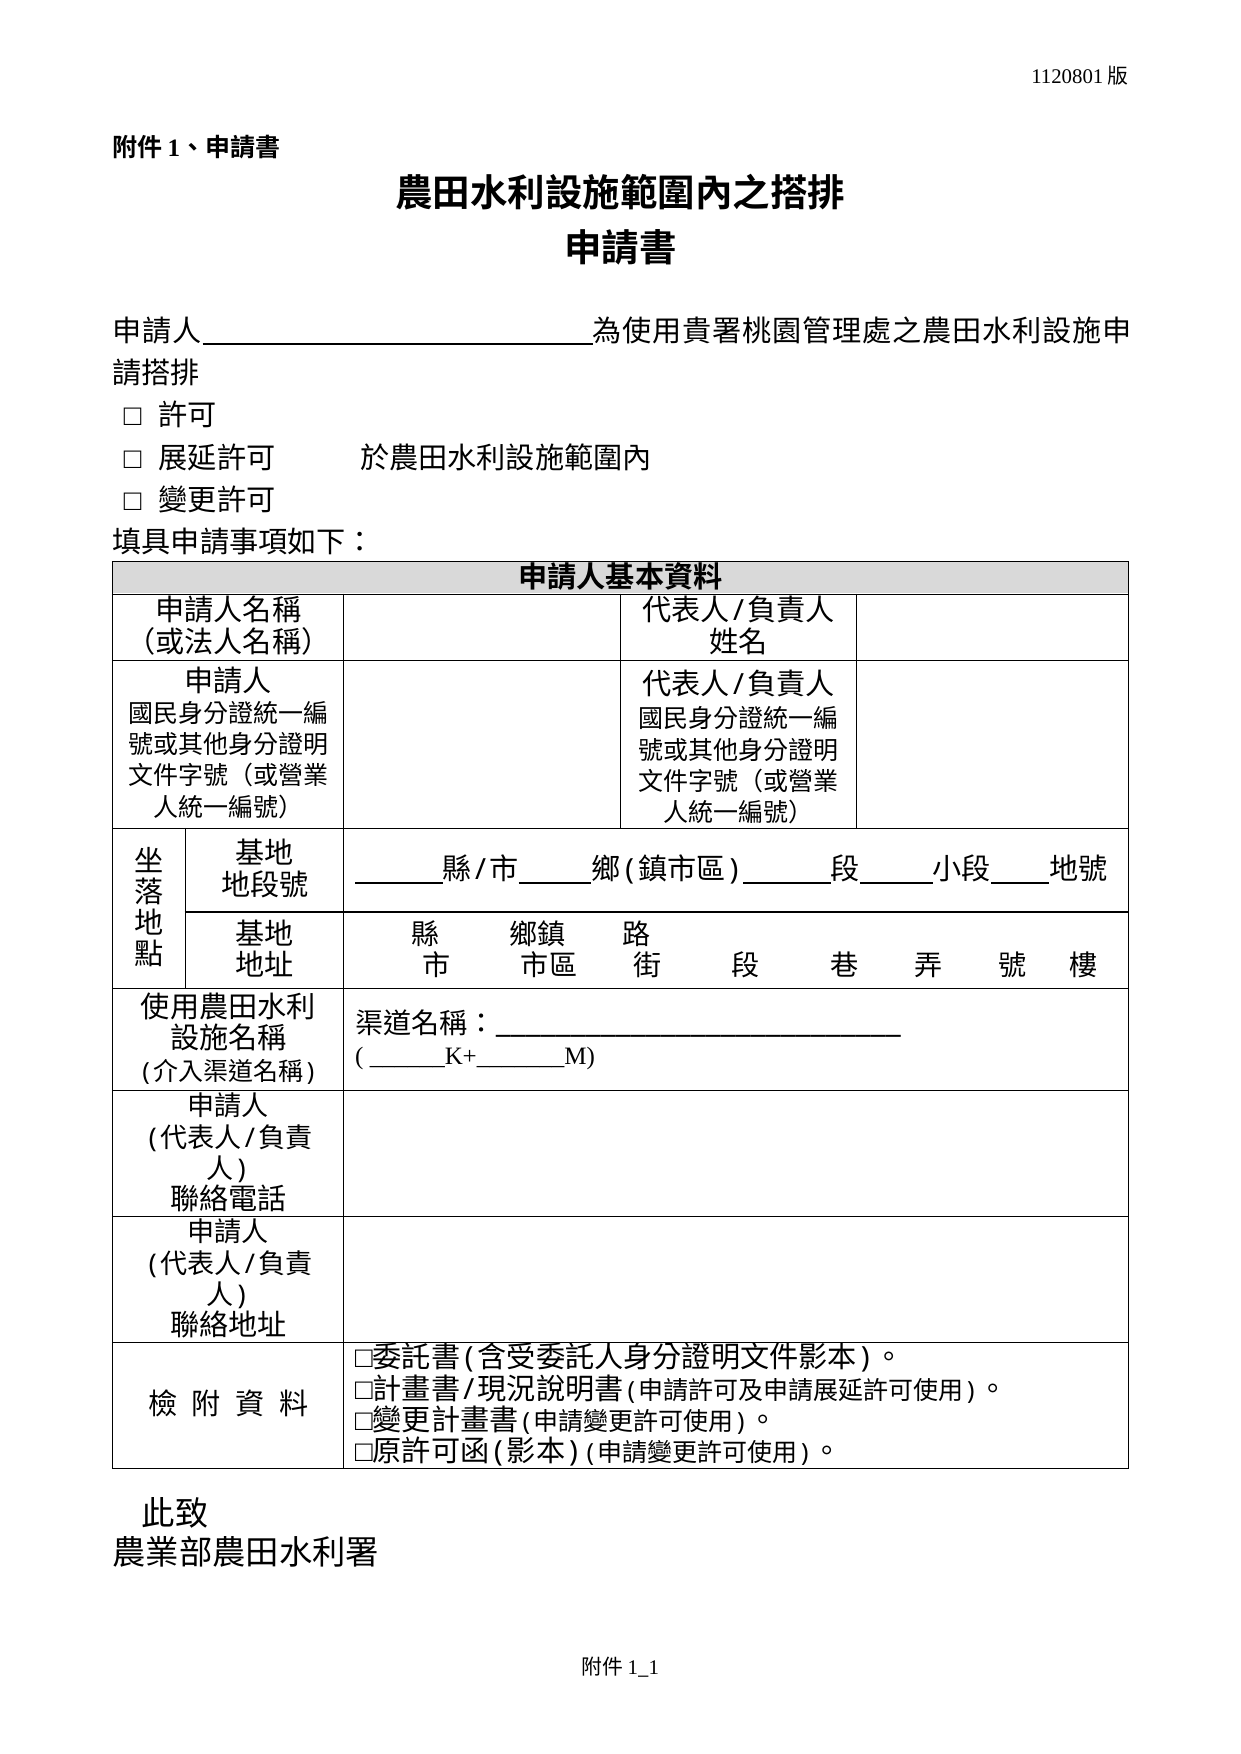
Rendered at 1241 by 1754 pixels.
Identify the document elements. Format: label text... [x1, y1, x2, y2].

table_cell [344, 1217, 1128, 1342]
table_cell 代表人/負責人 姓名 [621, 595, 856, 659]
table_cell 縣/市 鄉(鎮市區) 段 小段 地號 [344, 829, 1128, 911]
text 申請人 為使用貴署桃園管理處之農田水利設施申請搭排 [112, 307, 1132, 392]
table_cell 申請人 (代表人/負責人) 聯絡地址 [113, 1217, 343, 1342]
table_cell □ 展延許可 [112, 434, 348, 477]
table_cell 檢 附 資 料 [113, 1343, 343, 1468]
table_header □ 許可 [112, 392, 348, 434]
text 填具申請事項如下： [112, 519, 1132, 561]
table_cell 基地 地址 [186, 913, 343, 988]
table_header 申請人基本資料 [113, 562, 1128, 593]
table_cell [857, 595, 1128, 659]
table_cell 申請人名稱 （或法人名稱） [113, 595, 343, 659]
text 附件1、申請書 [112, 127, 1128, 163]
text 此致 [112, 1500, 1128, 1531]
table_cell [344, 595, 620, 659]
table_cell 申請人 (代表人/負責人) 聯絡電話 [113, 1091, 343, 1216]
table_cell □委託書(含受委託人身分證明文件影本)。 □計畫書/現況說明書(申請許可及申請展延許可使用)。 □變更計畫書(申請變更許可使用)。 □原許可函(影本)(申請變更許可使用)。 [344, 1343, 1128, 1468]
table_cell 縣 鄉鎮 路 市 市區 街 段 巷 弄 號 樓 [344, 913, 1128, 988]
table_cell □ 變更許可 [112, 477, 348, 519]
table_cell 使用農田水利 設施名稱 (介入渠道名稱) [113, 989, 343, 1090]
text 申請書 [112, 217, 1128, 272]
table_cell [344, 661, 620, 828]
text 農田水利設施範圍內之搭排 [112, 163, 1128, 217]
table_cell [344, 1091, 1128, 1216]
table_cell 基地 地段號 [186, 829, 343, 911]
table_cell 申請人 國民身分證統一編號或其他身分證明文件字號（或營業人統一編號） [113, 661, 343, 828]
table_header 於農田水利設施範圍內 [349, 392, 1128, 519]
text 農業部農田水利署 [112, 1531, 1128, 1573]
table_cell 渠道名稱：___________________________ ( ______K+_______M) [344, 989, 1128, 1090]
table_cell [857, 661, 1128, 828]
table_cell 代表人/負責人 國民身分證統一編號或其他身分證明文件字號（或營業人統一編號） [621, 661, 856, 828]
table_cell 坐 落 地 點 [113, 829, 185, 988]
